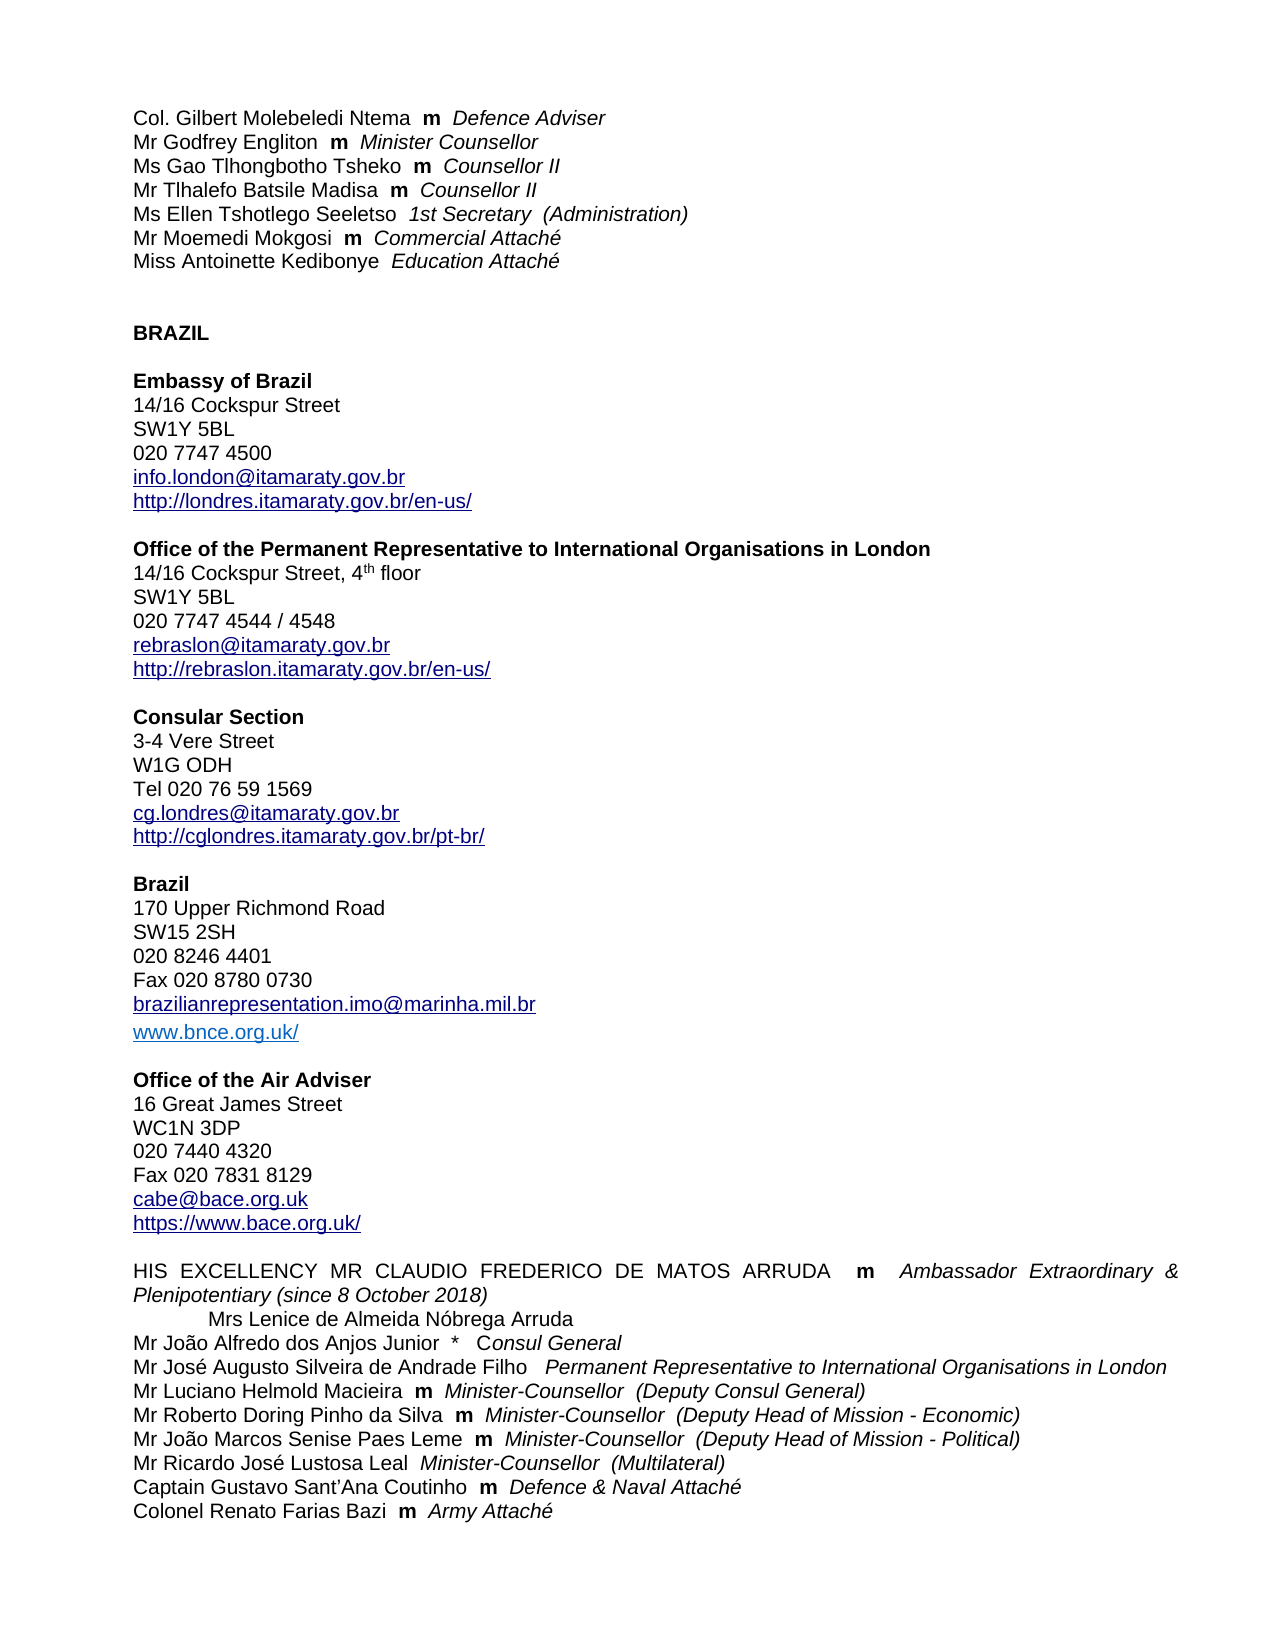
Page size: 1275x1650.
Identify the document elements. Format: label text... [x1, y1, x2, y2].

text 170 Upper Richmond Road [133, 896, 1181, 920]
text info.london@itamaraty.gov.br [133, 465, 1181, 489]
text Fax 020 8780 0730 [133, 968, 1181, 992]
text Mr João Marcos Senise Paes Leme m Minister-Counsellor (Deputy Head of Mission - Political) [133, 1427, 1181, 1451]
text Mr Luciano Helmold Macieira m Minister-Counsellor (Deputy Consul General) [133, 1379, 1181, 1403]
text rebraslon@itamaraty.gov.br [133, 633, 1181, 657]
text Colonel Renato Farias Bazi m Army Attaché [133, 1499, 1181, 1523]
text http://londres.itamaraty.gov.br/en-us/ [133, 489, 1181, 513]
text Mr Moemedi Mokgosi m Commercial Attaché [133, 225, 1181, 249]
text http://cglondres.itamaraty.gov.br/pt-br/ [133, 824, 1181, 848]
text Brazil [133, 872, 1181, 896]
text Office of the Air Adviser [133, 1067, 1181, 1091]
text HIS EXCELLENCY MR CLAUDIO FREDERICO DE MATOS ARRUDA m Ambassador Extraordinary & Plenipotentiary (since 8 October 2018) [133, 1259, 1181, 1307]
text SW15 2SH [133, 920, 1181, 944]
text Embassy of Brazil [133, 369, 1181, 393]
text SW1Y 5BL [133, 417, 1181, 441]
text Mr Godfrey Engliton m Minister Counsellor [133, 129, 1181, 153]
text Consular Section [133, 704, 1181, 728]
text Office of the Permanent Representative to International Organisations in London [133, 537, 1181, 561]
text BRAZIL [133, 321, 1181, 345]
text 020 7747 4544 / 4548 [133, 609, 1181, 633]
text 14/16 Cockspur Street [133, 393, 1181, 417]
text Fax 020 7831 8129 [133, 1163, 1181, 1187]
text Ms Gao Tlhongbotho Tsheko m Counsellor II [133, 153, 1181, 177]
text http://rebraslon.itamaraty.gov.br/en-us/ [133, 657, 1181, 681]
text 020 8246 4401 [133, 944, 1181, 968]
text Mrs Lenice de Almeida Nóbrega Arruda [133, 1307, 1181, 1331]
text 020 7747 4500 [133, 441, 1181, 465]
text 14/16 Cockspur Street, 4th floor [133, 561, 1181, 585]
text www.bnce.org.uk/ [133, 1019, 1181, 1043]
text W1G ODH [133, 752, 1181, 776]
text Col. Gilbert Molebeledi Ntema m Defence Adviser [133, 106, 1181, 129]
text Mr José Augusto Silveira de Andrade Filho Permanent Representative to International Organisations in London [133, 1355, 1181, 1379]
text SW1Y 5BL [133, 585, 1181, 609]
text https://www.bace.org.uk/ [133, 1211, 1181, 1235]
text Mr Tlhalefo Batsile Madisa m Counsellor II [133, 177, 1181, 201]
text Miss Antoinette Kedibonye Education Attaché [133, 249, 1181, 273]
text Captain Gustavo Sant’Ana Coutinho m Defence & Naval Attaché [133, 1475, 1181, 1499]
text Mr João Alfredo dos Anjos Junior * Consul General [133, 1331, 1181, 1355]
text 16 Great James Street [133, 1091, 1181, 1115]
text Mr Ricardo José Lustosa Leal Minister-Counsellor (Multilateral) [133, 1451, 1181, 1475]
text 3-4 Vere Street [133, 728, 1181, 752]
text cabe@bace.org.uk [133, 1187, 1181, 1211]
text Mr Roberto Doring Pinho da Silva m Minister-Counsellor (Deputy Head of Mission - Economic) [133, 1403, 1181, 1427]
text Tel 020 76 59 1569 [133, 776, 1181, 800]
text 020 7440 4320 [133, 1139, 1181, 1163]
text Ms Ellen Tshotlego Seeletso 1st Secretary (Administration) [133, 201, 1181, 225]
text WC1N 3DP [133, 1115, 1181, 1139]
text brazilianrepresentation.imo@marinha.mil.br [133, 992, 1181, 1016]
text cg.londres@itamaraty.gov.br [133, 800, 1181, 824]
